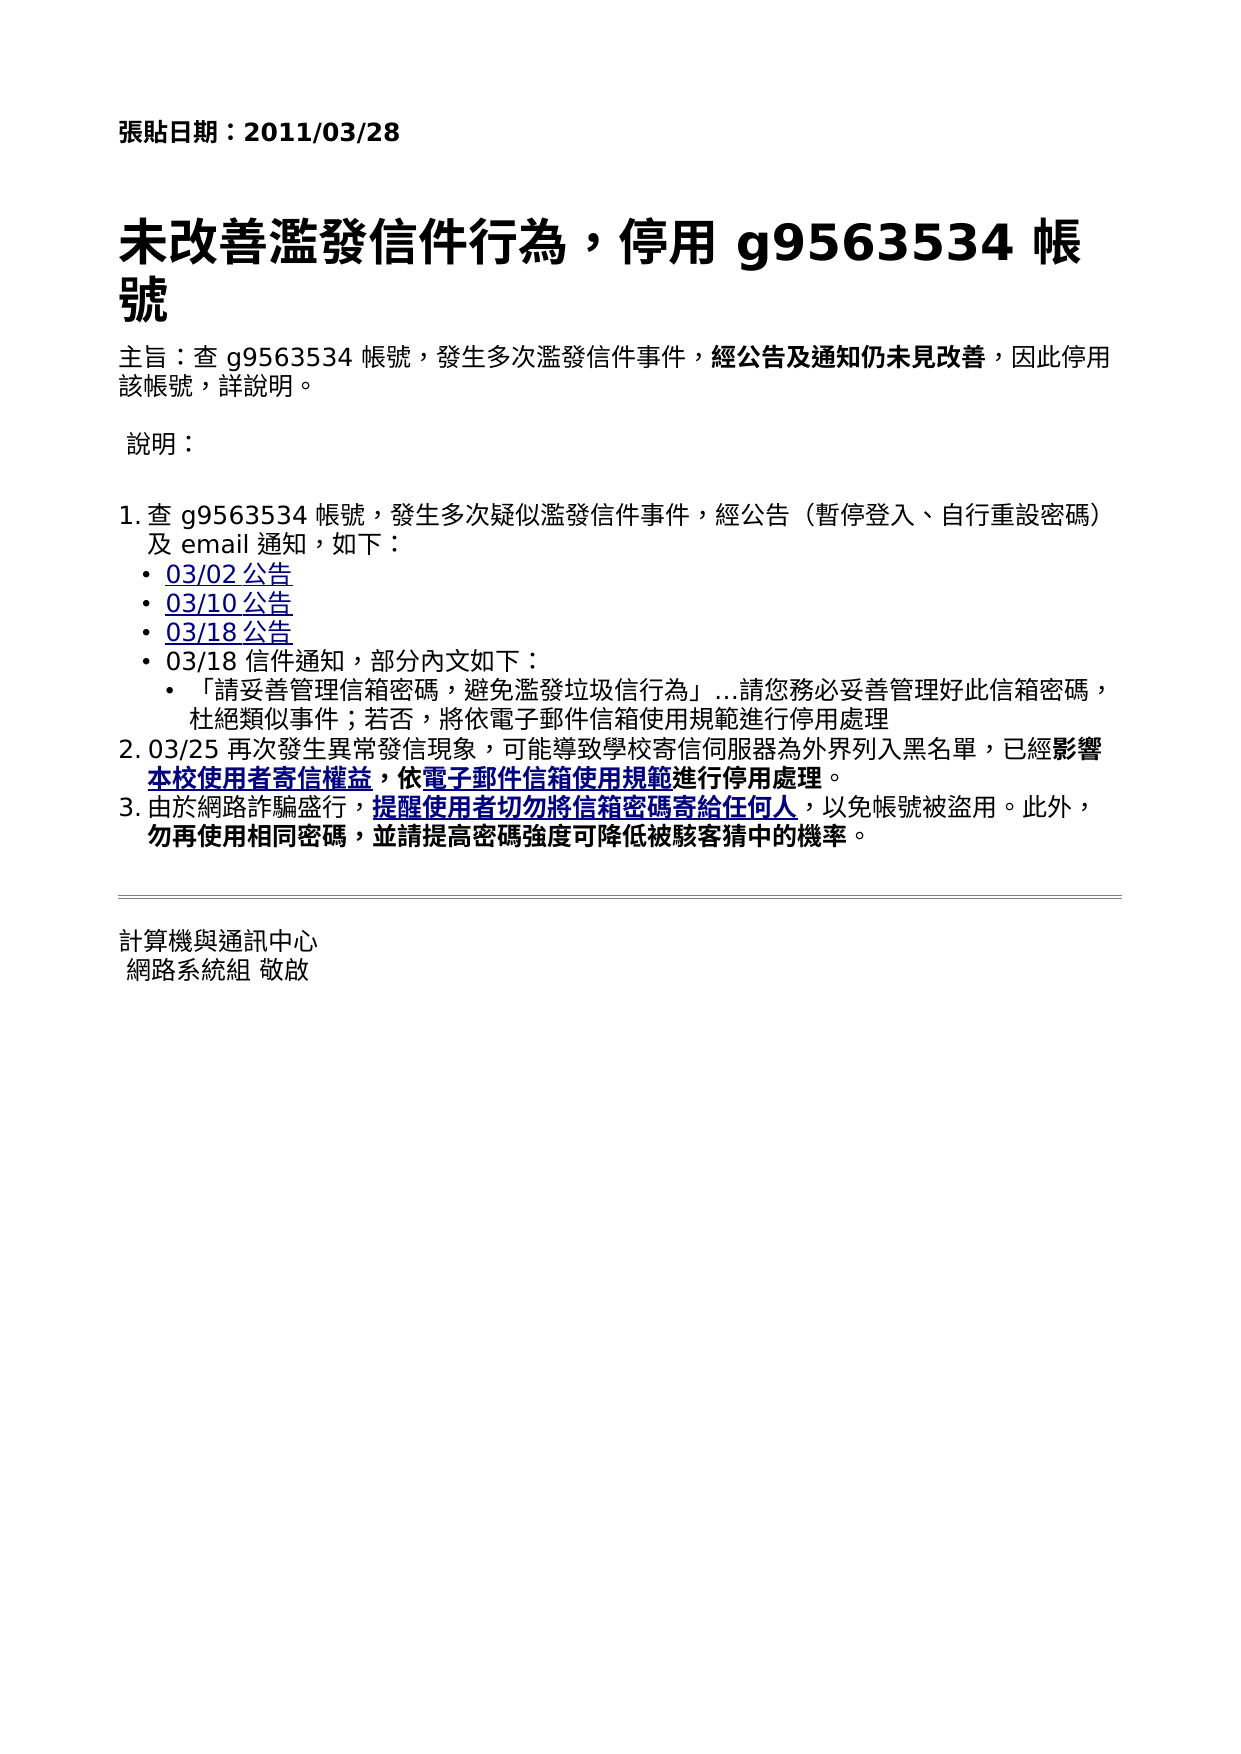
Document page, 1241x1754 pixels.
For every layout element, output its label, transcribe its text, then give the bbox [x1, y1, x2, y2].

text 主旨：查 g9563534 帳號，發生多次濫發信件事件，經公告及通知仍未見改善，因此停用該帳號，詳說明。 說明： [118, 343, 1122, 459]
list 「請妥善管理信箱密碼，避免濫發垃圾信行為」…請您務必妥善管理好此信箱密碼，杜絕類似事件；若否，將依電子郵件信箱使用規範進行停用處理 [165, 677, 1122, 735]
subtitle 未改善濫發信件行為，停用 g9563534 帳號 [118, 214, 1122, 330]
list 查 g9563534 帳號，發生多次疑似濫發信件事件，經公告（暫停登入、自行重設密碼）及 email 通知，如下： [118, 502, 1122, 560]
list 03/18公告 [142, 618, 1122, 647]
list 03/10公告 [142, 589, 1122, 618]
text 計算機與通訊中心 網路系統組 敬啟 [118, 927, 1122, 986]
text 張貼日期：2011/03/28 [118, 118, 1122, 176]
list 03/25 再次發生異常發信現象，可能導致學校寄信伺服器為外界列入黑名單，已經影響本校使用者寄信權益，依電子郵件信箱使用規範進行停用處理。 [118, 735, 1122, 793]
list 由於網路詐騙盛行，提醒使用者切勿將信箱密碼寄給任何人，以免帳號被盜用。此外，勿再使用相同密碼，並請提高密碼強度可降低被駭客猜中的機率。 [118, 793, 1122, 852]
list 03/02公告 [142, 560, 1122, 589]
list 03/18 信件通知，部分內文如下： [142, 647, 1122, 677]
